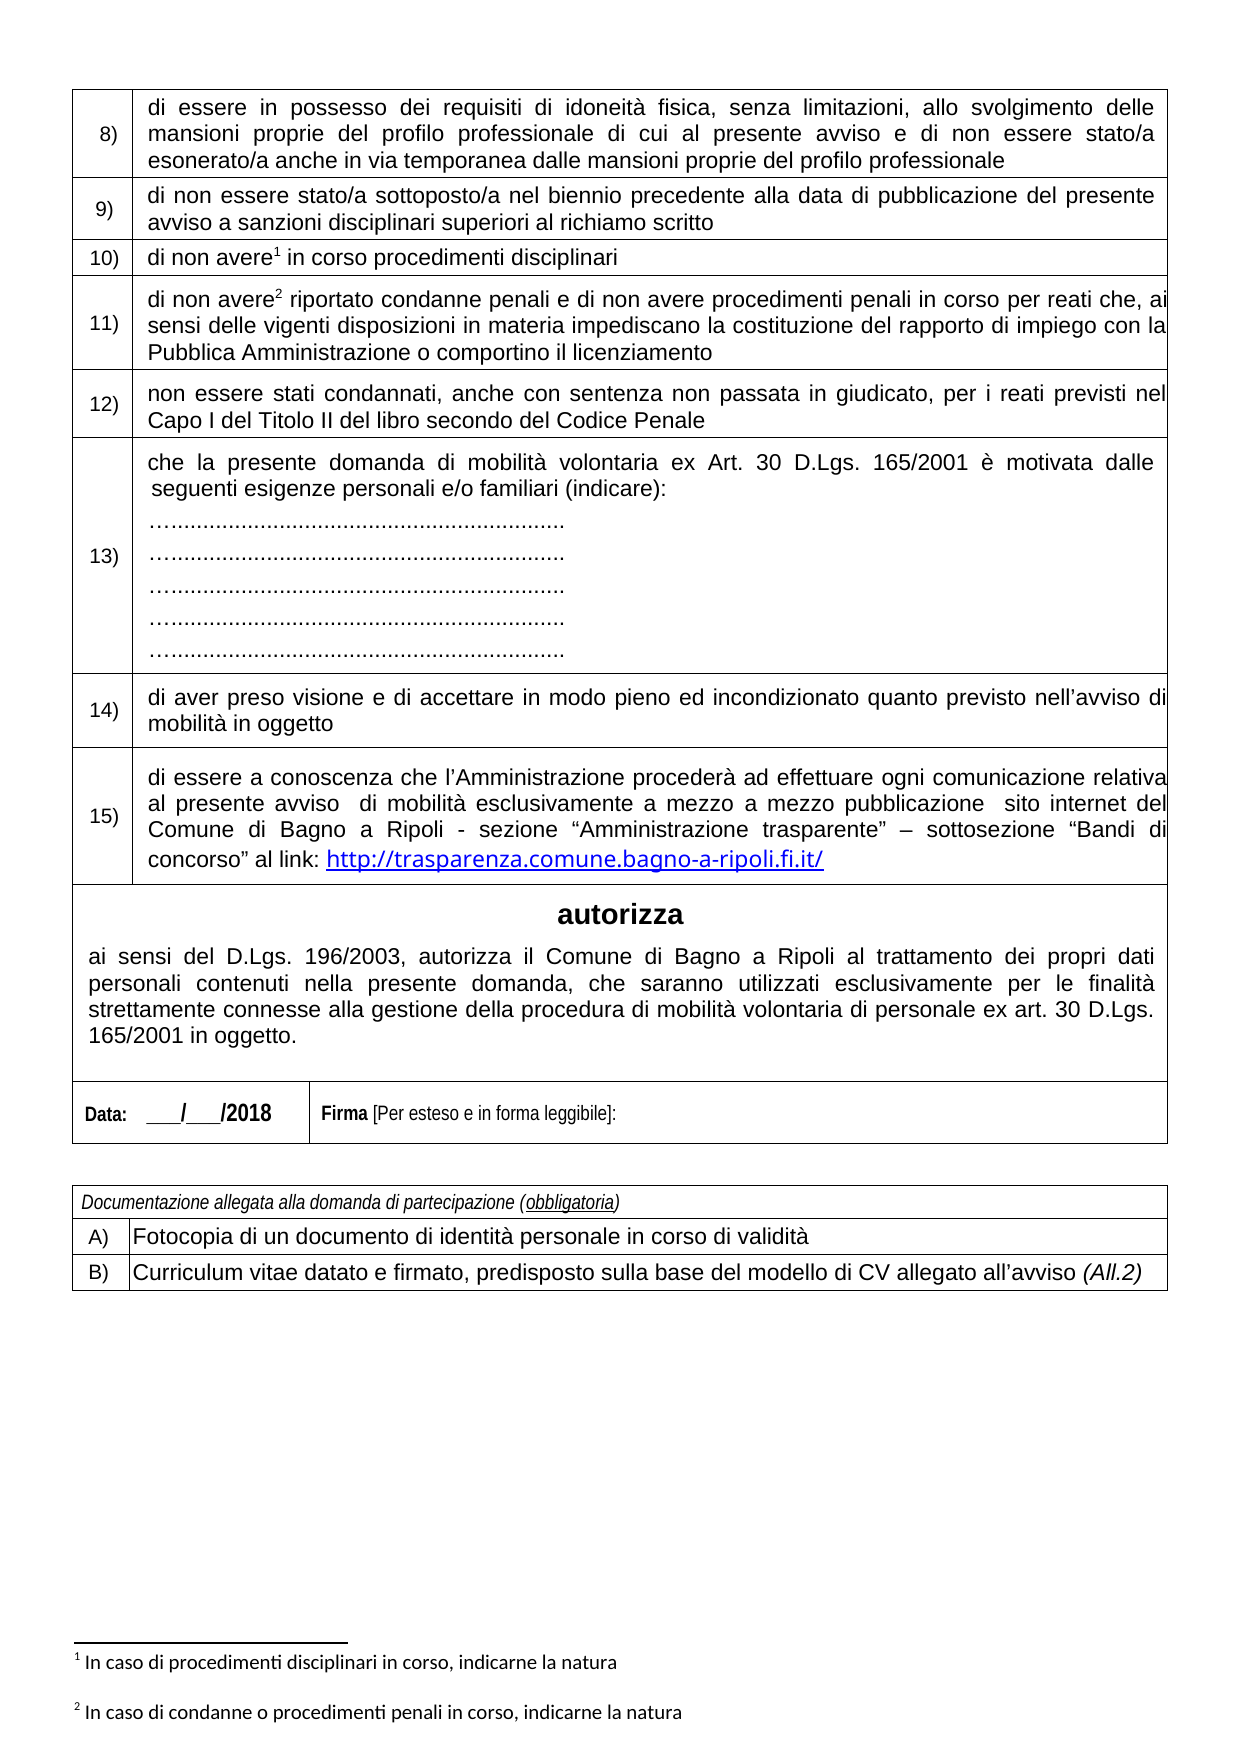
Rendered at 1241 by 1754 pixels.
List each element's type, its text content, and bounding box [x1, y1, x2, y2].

table_cell 8) [73, 90, 132, 177]
table_cell di non avere in corso procedimenti disciplinari [133, 240, 1167, 275]
table_cell di non avere riportato condanne penali e di non avere procedimenti penali in corso per reati che, ai sensi delle vigenti disposizioni in materia impediscano la costituzione del rapporto di impiego con la Pubblica Amministrazione o comportino il licenziamento [133, 276, 1167, 369]
table_cell 10) [73, 240, 132, 275]
table_cell autorizza ai sensi del D.Lgs. 196/2003, autorizza il Comune di Bagno a Ripoli al trattamento dei propri dati personali contenuti nella presente domanda, che saranno utilizzati esclusivamente per le finalità strettamente connesse alla gestione della procedura di mobilità volontaria di personale ex art. 30 D.Lgs. 165/2001 in oggetto. [73, 885, 1167, 1081]
table_cell 15) [73, 748, 132, 884]
table_cell di non essere stato/a sottoposto/a nel biennio precedente alla data di pubblicazione del presente avviso a sanzioni disciplinari superiori al richiamo scritto [133, 178, 1167, 239]
table_cell 14) [73, 674, 132, 747]
table_cell Fotocopia di un documento di identità personale in corso di validità [130, 1219, 1167, 1254]
table_cell A) [73, 1219, 129, 1254]
table_cell di aver preso visione e di accettare in modo pieno ed incondizionato quanto previsto nell’avviso di mobilità in oggetto [133, 674, 1167, 747]
table_cell 12) [73, 370, 132, 437]
table_cell B) [73, 1255, 129, 1289]
table_cell non essere stati condannati, anche con sentenza non passata in giudicato, per i reati previsti nel Capo I del Titolo II del libro secondo del Codice Penale [133, 370, 1167, 437]
table_cell 9) [73, 178, 132, 239]
table_cell che la presente domanda di mobilità volontaria ex Art. 30 D.Lgs. 165/2001 è motivata dalle seguenti esigenze personali e/o familiari (indicare): ….............................................................. ….............................................................. ….............................................................. ….............................................................. ….............................................................. [133, 438, 1167, 673]
table_cell 13) [73, 438, 132, 673]
table_cell Firma [Per esteso e in forma leggibile]: [310, 1082, 1167, 1143]
table_cell Curriculum vitae datato e firmato, predisposto sulla base del modello di CV allegato all’avviso (All.2) [130, 1255, 1167, 1289]
table_cell Data: ___/___/2018 [73, 1082, 309, 1143]
table_cell di essere a conoscenza che l’Amministrazione procederà ad effettuare ogni comunicazione relativa al presente avviso di mobilità esclusivamente a mezzo a mezzo pubblicazione sito internet del Comune di Bagno a Ripoli - sezione “Amministrazione trasparente” – sottosezione “Bandi di concorso” al link: http://trasparenza.comune.bagno-a-ripoli.fi.it/ [133, 748, 1167, 884]
table_cell di essere in possesso dei requisiti di idoneità fisica, senza limitazioni, allo svolgimento delle mansioni proprie del profilo professionale di cui al presente avviso e di non essere stato/a esonerato/a anche in via temporanea dalle mansioni proprie del profilo professionale [133, 90, 1167, 177]
table_header Documentazione allegata alla domanda di partecipazione (obbligatoria) [73, 1186, 1167, 1218]
table_cell 11) [73, 276, 132, 369]
